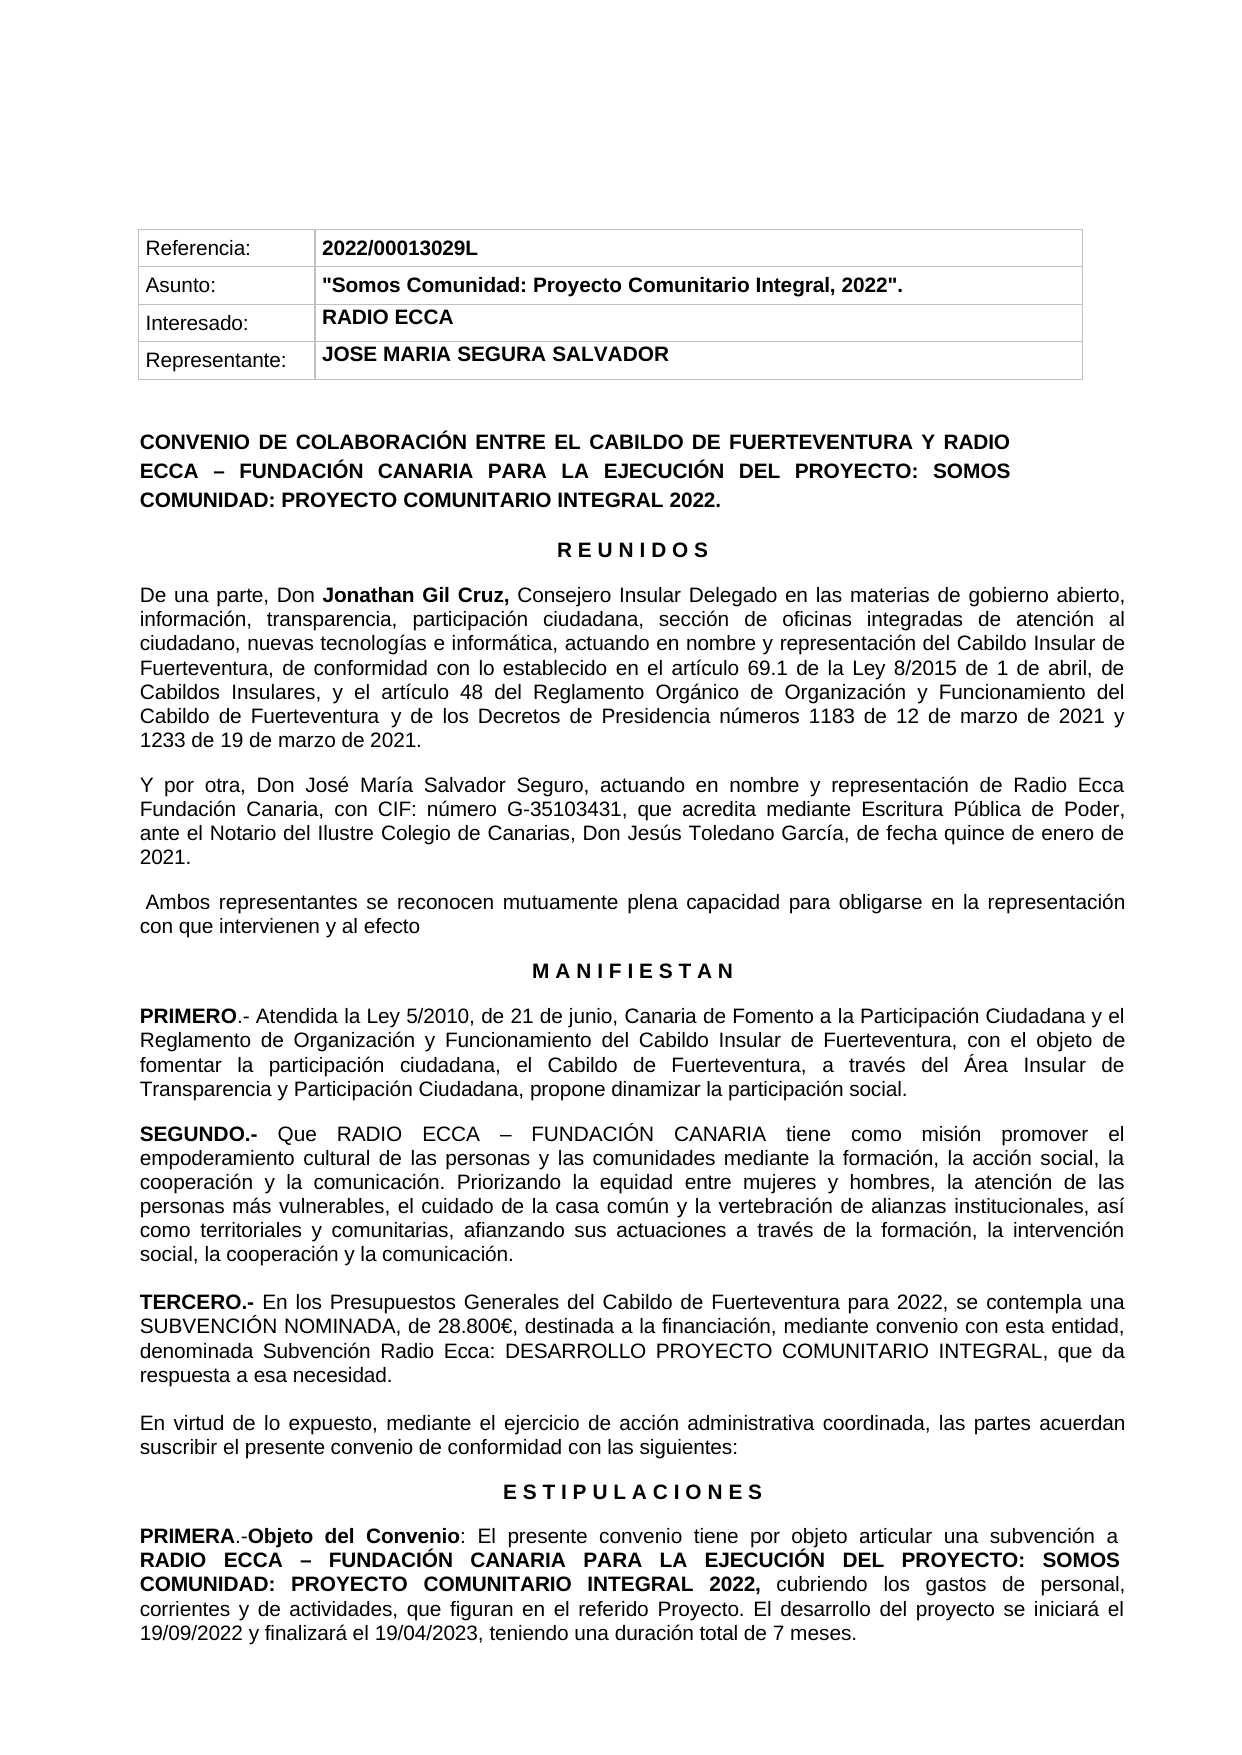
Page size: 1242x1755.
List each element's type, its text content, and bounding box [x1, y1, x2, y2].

text De una parte, Don Jonathan Gil Cruz, Consejero Insular Delegado en las materias de gobierno abierto, información, transparencia, participación ciudadana, sección de oficinas integradas de atención al ciudadano, nuevas tecnologías e informática, actuando en nombre y representación del Cabildo Insular de Fuerteventura, de conformidad con lo establecido en el artículo 69.1 de la Ley 8/2015 de 1 de abril, de Cabildos Insulares, y el artículo 48 del Reglamento Orgánico de Organización y Funcionamiento del Cabildo de Fuerteventura y de los Decretos de Presidencia números 1183 de 12 de marzo de 2021 y 1233 de 19 de marzo de 2021. [139, 583, 1125, 752]
subtitle CONVENIO DE COLABORACIÓN ENTRE EL CABILDO DE FUERTEVENTURA Y RADIO ECCA – FUNDACIÓN CANARIA PARA LA EJECUCIÓN DEL PROYECTO: SOMOS COMUNIDAD: PROYECTO COMUNITARIO INTEGRAL 2022. [139, 430, 1011, 512]
table_cell JOSE MARIA SEGURA SALVADOR [316, 342, 1082, 378]
text PRIMERO.- Atendida la Ley 5/2010, de 21 de junio, Canaria de Fomento a la Participación Ciudadana y el Reglamento de Organización y Funcionamiento del Cabildo Insular de Fuerteventura, con el objeto de fomentar la participación ciudadana, el Cabildo de Fuerteventura, a través del Área Insular de Transparencia y Participación Ciudadana, propone dinamizar la participación social. [139, 1004, 1125, 1101]
table_cell "Somos Comunidad: Proyecto Comunitario Integral, 2022". [316, 267, 1082, 303]
subtitle M A N I F I E S T A N [502, 959, 762, 983]
table_cell Interesado: [139, 305, 314, 341]
table_header 2022/00013029L [316, 230, 1082, 266]
text R E U N I D O S [502, 538, 762, 562]
text COMUNIDAD: PROYECTO COMUNITARIO INTEGRAL 2022, cubriendo los gastos de personal, corrientes y de actividades, que figuran en el referido Proyecto. El desarrollo del proyecto se iniciará el 19/09/2022 y finalizará el 19/04/2023, teniendo una duración total de 7 meses. [139, 1572, 1125, 1644]
table_cell Representante: [139, 342, 314, 378]
table_cell RADIO ECCA [316, 305, 1082, 341]
subtitle RADIO ECCA – FUNDACIÓN CANARIA PARA LA EJECUCIÓN DEL PROYECTO: SOMOS [139, 1548, 1137, 1572]
subtitle E S T I P U L A C I O N E S [502, 1479, 762, 1503]
text Ambos representantes se reconocen mutuamente plena capacidad para obligarse en la representación con que intervienen y al efecto [139, 890, 1125, 938]
text SEGUNDO.- Que RADIO ECCA – FUNDACIÓN CANARIA tiene como misión promover el empoderamiento cultural de las personas y las comunidades mediante la formación, la acción social, la cooperación y la comunicación. Priorizando la equidad entre mujeres y hombres, la atención de las personas más vulnerables, el cuidado de la casa común y la vertebración de alianzas institucionales, así como territoriales y comunitarias, afianzando sus actuaciones a través de la formación, la intervención social, la cooperación y la comunicación. [139, 1121, 1125, 1266]
text Y por otra, Don José María Salvador Seguro, actuando en nombre y representación de Radio Ecca Fundación Canaria, con CIF: número G-35103431, que acredita mediante Escritura Pública de Poder, ante el Notario del Ilustre Colegio de Canarias, Don Jesús Toledano García, de fecha quince de enero de 2021. [139, 773, 1125, 869]
text En virtud de lo expuesto, mediante el ejercicio de acción administrativa coordinada, las partes acuerdan suscribir el presente convenio de conformidad con las siguientes: [139, 1410, 1125, 1458]
table_cell Asunto: [139, 267, 314, 303]
table_header Referencia: [139, 230, 314, 266]
text PRIMERA.-Objeto del Convenio: El presente convenio tiene por objeto articular una subvención a [139, 1524, 1137, 1548]
text TERCERO.- En los Presupuestos Generales del Cabildo de Fuerteventura para 2022, se contempla una SUBVENCIÓN NOMINADA, de 28.800€, destinada a la financiación, mediante convenio con esta entidad, denominada Subvención Radio Ecca: DESARROLLO PROYECTO COMUNITARIO INTEGRAL, que da respuesta a esa necesidad. [139, 1290, 1125, 1387]
